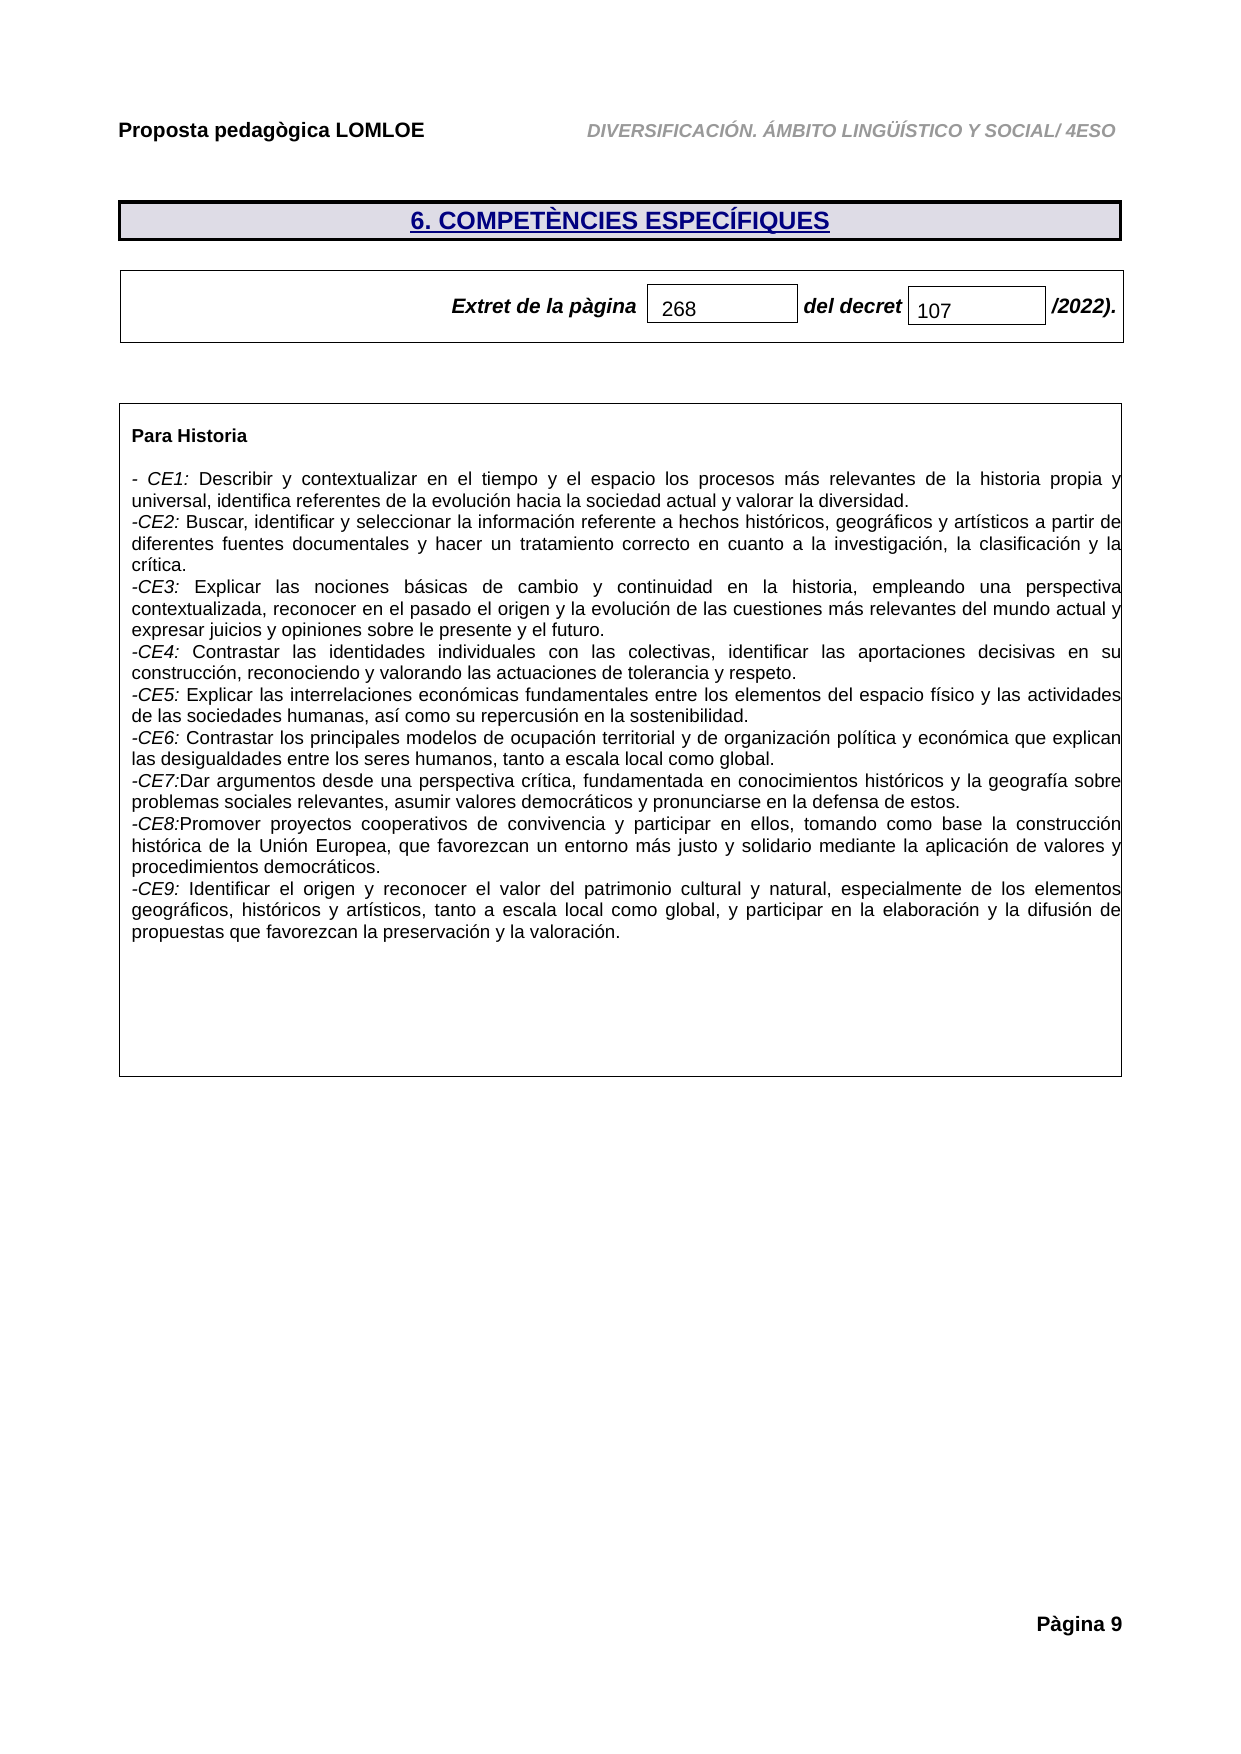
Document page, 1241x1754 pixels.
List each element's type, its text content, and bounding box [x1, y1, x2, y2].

table_header Extret de la pàgina del decret /2022). [121, 271, 1123, 342]
text 6. COMPETÈNCIES ESPECÍFIQUES [121, 204, 1119, 238]
